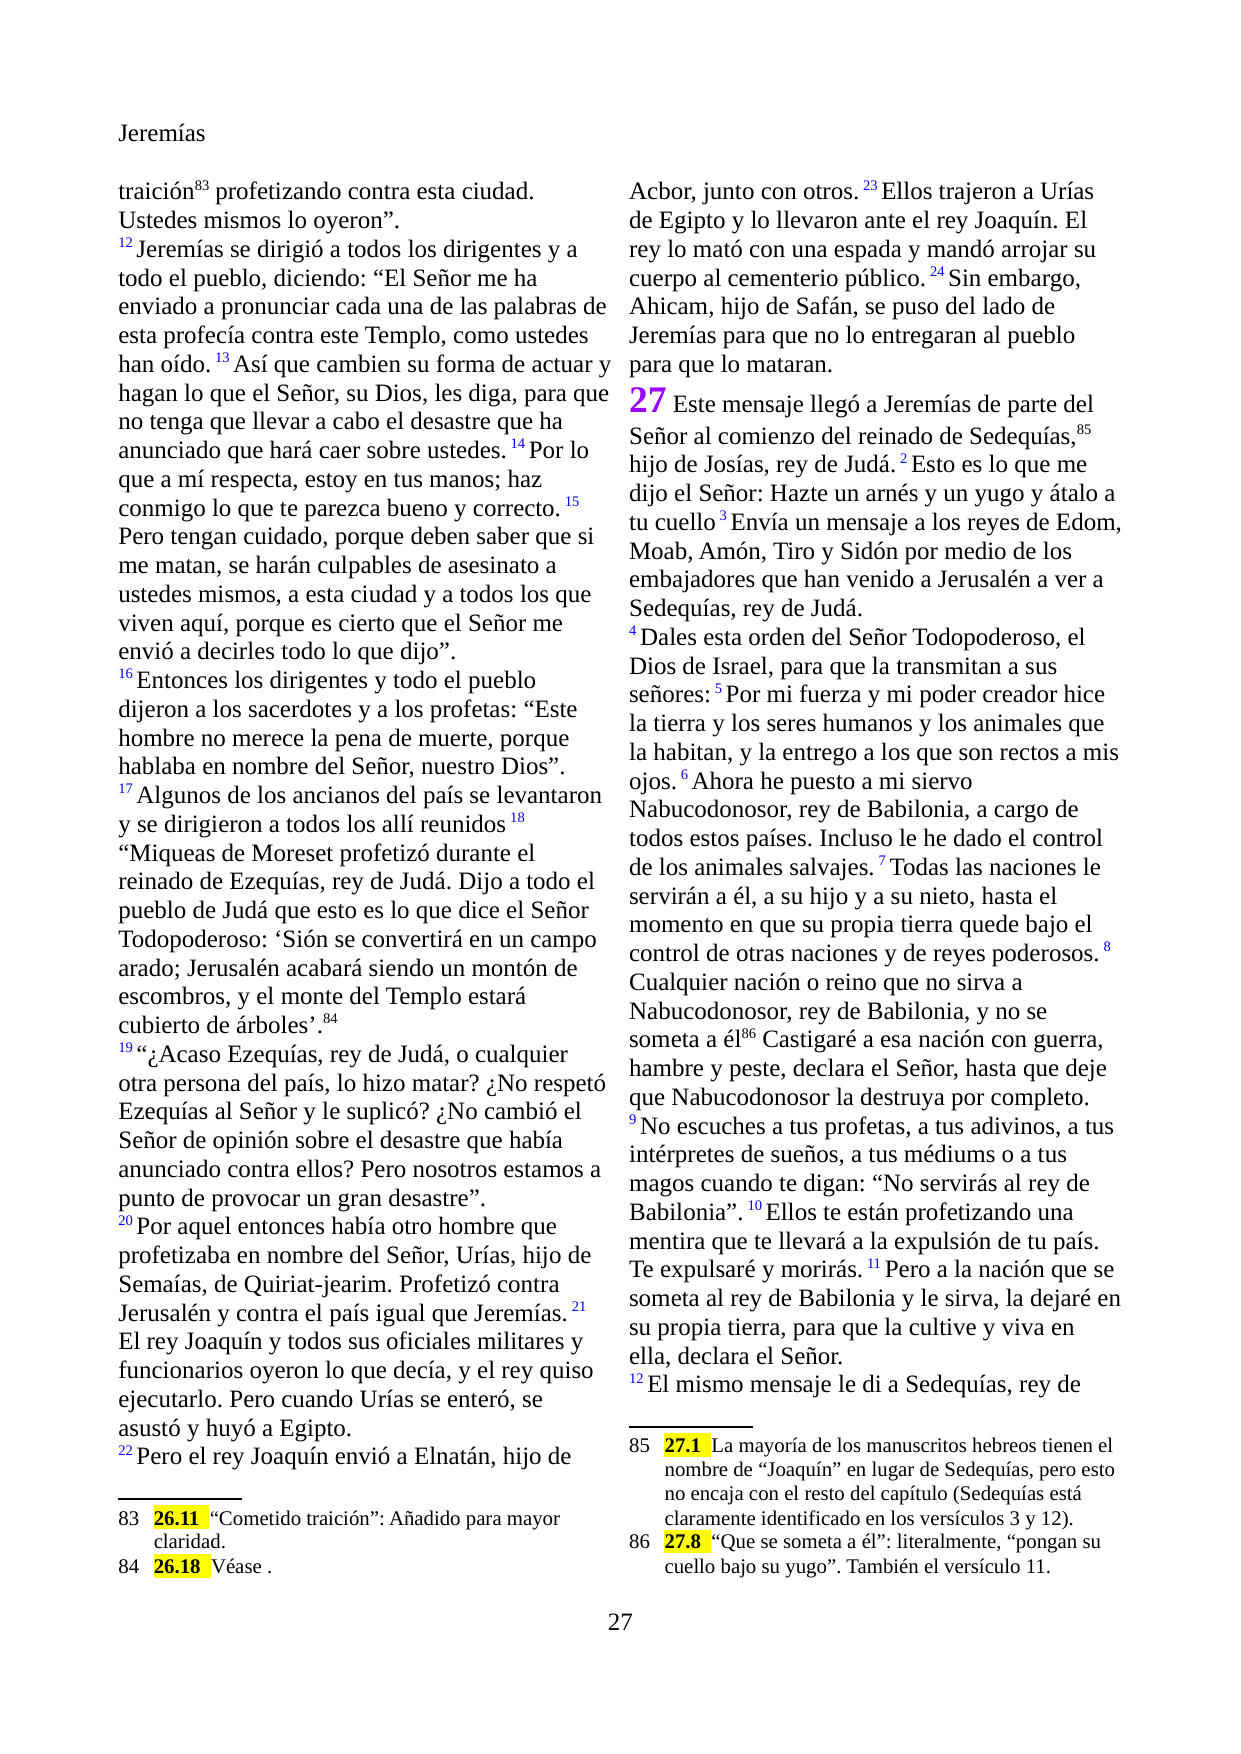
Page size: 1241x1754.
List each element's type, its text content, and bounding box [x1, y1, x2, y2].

text 12 Jeremías se dirigió a todos los dirigentes y a todo el pueblo, diciendo: “El Señor me ha enviado a pronunciar cada una de las palabras de esta profecía contra este Templo, como ustedes han oído. 13 Así que cambien su forma de actuar y hagan lo que el Señor, su Dios, les diga, para que no tenga que llevar a cabo el desastre que ha anunciado que hará caer sobre ustedes. 14 Por lo que a mí respecta, estoy en tus manos; haz conmigo lo que te parezca bueno y correcto. 15 Pero tengan cuidado, porque deben saber que si me matan, se harán culpables de asesinato a ustedes mismos, a esta ciudad y a todos los que viven aquí, porque es cierto que el Señor me envió a decirles todo lo que dijo”. [118, 234, 611, 665]
text Acbor, junto con otros. 23 Ellos trajeron a Urías de Egipto y lo llevaron ante el rey Joaquín. El rey lo mató con una espada y mandó arrojar su cuerpo al cementerio público. 24 Sin embargo, Ahicam, hijo de Safán, se puso del lado de Jeremías para que no lo entregaran al pueblo para que lo mataran. [629, 176, 1122, 378]
text 26.18 Véase . [118, 1553, 611, 1578]
text 27.8 “Que se someta a él”: literalmente, “pongan su cuello bajo su yugo”. También el versículo 11. [629, 1529, 1122, 1578]
text 4 Dales esta orden del Señor Todopoderoso, el Dios de Israel, para que la transmitan a sus señores: 5 Por mi fuerza y mi poder creador hice la tierra y los seres humanos y los animales que la habitan, y la entrego a los que son rectos a mis ojos. 6 Ahora he puesto a mi siervo Nabucodonosor, rey de Babilonia, a cargo de todos estos países. Incluso le he dado el control de los animales salvajes. 7 Todas las naciones le servirán a él, a su hijo y a su nieto, hasta el momento en que su propia tierra quede bajo el control de otras naciones y de reyes poderosos. 8 Cualquier nación o reino que no sirva a Nabucodonosor, rey de Babilonia, y no se someta a él Castigaré a esa nación con guerra, hambre y peste, declara el Señor, hasta que deje que Nabucodonosor la destruya por completo. [629, 622, 1122, 1111]
text 22 Pero el rey Joaquín envió a Elnatán, hijo de [118, 1441, 611, 1470]
text 16 Entonces los dirigentes y todo el pueblo dijeron a los sacerdotes y a los profetas: “Este hombre no merece la pena de muerte, porque hablaba en nombre del Señor, nuestro Dios”. [118, 665, 611, 780]
text 19 “¿Acaso Ezequías, rey de Judá, o cualquier otra persona del país, lo hizo matar? ¿No respetó Ezequías al Señor y le suplicó? ¿No cambió el Señor de opinión sobre el desastre que había anunciado contra ellos? Pero nosotros estamos a punto de provocar un gran desastre”. [118, 1039, 611, 1211]
text 20 Por aquel entonces había otro hombre que profetizaba en nombre del Señor, Urías, hijo de Semaías, de Quiriat-jearim. Profetizó contra Jerusalén y contra el país igual que Jeremías. 21 El rey Joaquín y todos sus oficiales militares y funcionarios oyeron lo que decía, y el rey quiso ejecutarlo. Pero cuando Urías se enteró, se asustó y huyó a Egipto. [118, 1211, 611, 1441]
text 17 Algunos de los ancianos del país se levantaron y se dirigieron a todos los allí reunidos 18 “Miqueas de Moreset profetizó durante el reinado de Ezequías, rey de Judá. Dijo a todo el pueblo de Judá que esto es lo que dice el Señor Todopoderoso: ‘Sión se convertirá en un campo arado; Jerusalén acabará siendo un montón de escombros, y el monte del Templo estará cubierto de árboles’. [118, 780, 611, 1039]
text 26.11 “Cometido traición”: Añadido para mayor claridad. [118, 1505, 611, 1553]
text 12 El mismo mensaje le di a Sedequías, rey de [629, 1369, 1122, 1398]
text 27.1 La mayoría de los manuscritos hebreos tienen el nombre de “Joaquín” en lugar de Sedequías, pero esto no encaja con el resto del capítulo (Sedequías está claramente identificado en los versículos 3 y 12). [629, 1433, 1122, 1529]
text 9 No escuches a tus profetas, a tus adivinos, a tus intérpretes de sueños, a tus médiums o a tus magos cuando te digan: “No servirás al rey de Babilonia”. 10 Ellos te están profetizando una mentira que te llevará a la expulsión de tu país. Te expulsaré y morirás. 11 Pero a la nación que se someta al rey de Babilonia y le sirva, la dejaré en su propia tierra, para que la cultive y viva en ella, declara el Señor. [629, 1111, 1122, 1369]
text 27 Este mensaje llegó a Jeremías de parte del Señor al comienzo del reinado de Sedequías, hijo de Josías, rey de Judá. 2 Esto es lo que me dijo el Señor: Hazte un arnés y un yugo y átalo a tu cuello 3 Envía un mensaje a los reyes de Edom, Moab, Amón, Tiro y Sidón por medio de los embajadores que han venido a Jerusalén a ver a Sedequías, rey de Judá. [629, 378, 1122, 622]
text 11 Los sacerdotes y los profetas se quejaron ante los dirigentes y todo el pueblo: “Este hombre merece la pena de muerte porque ha cometido traición profetizando contra esta ciudad. Ustedes mismos lo oyeron”. [118, 176, 611, 234]
